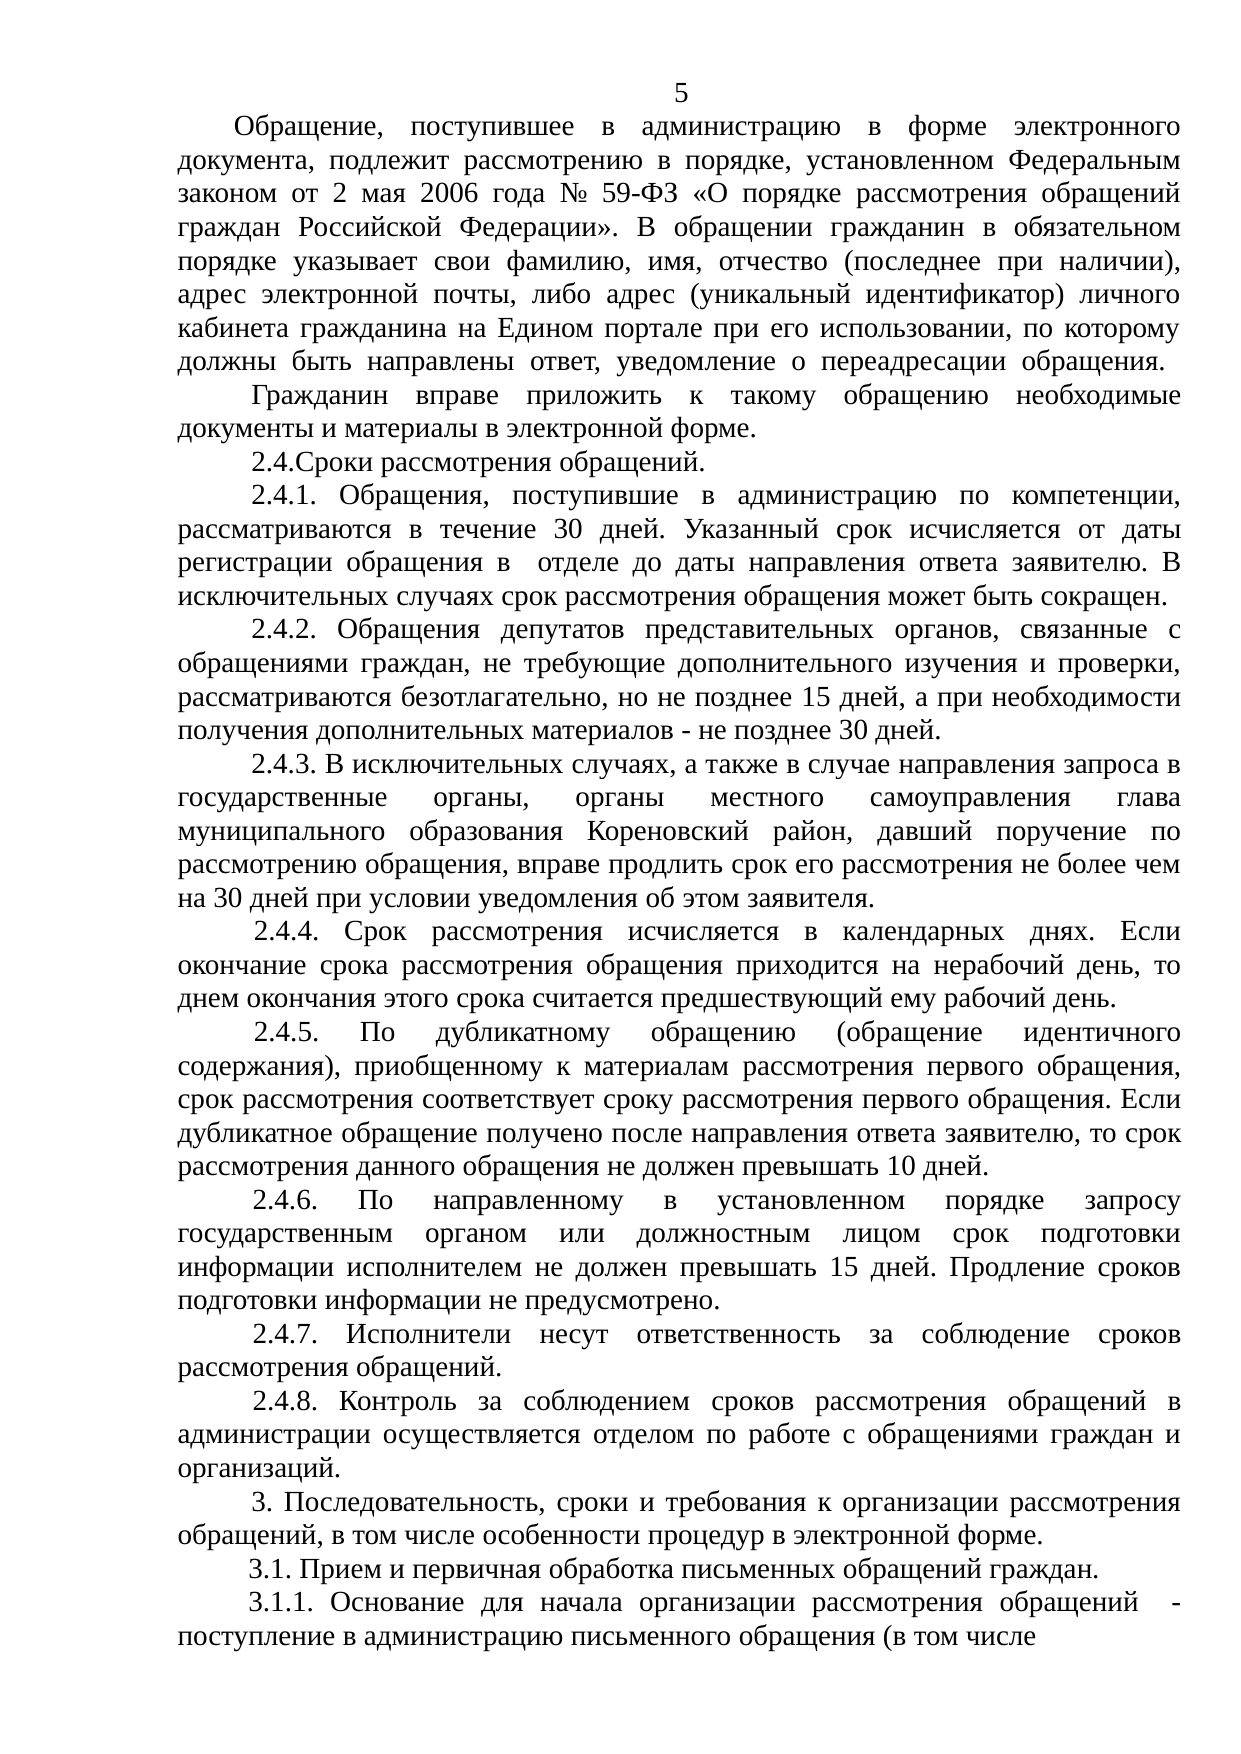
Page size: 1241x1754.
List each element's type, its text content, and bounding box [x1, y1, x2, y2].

text 3.1. Прием и первичная обработка письменных обращений граждан. [177, 1551, 1181, 1584]
text 2.4.8. Контроль за соблюдением сроков рассмотрения обращений в администрации осуществляется отделом по работе с обращениями граждан и организаций. [177, 1383, 1181, 1484]
text 2.4.3. В исключительных случаях, а также в случае направления запроса в государственные органы, органы местного самоуправления глава муниципального образования Кореновский район, давший поручение по рассмотрению обращения, вправе продлить срок его рассмотрения не более чем на 30 дней при условии уведомления об этом заявителя. [177, 746, 1181, 913]
text 2.4.7. Исполнители несут ответственность за соблюдение сроков рассмотрения обращений. [177, 1316, 1181, 1383]
text 2.4.1. Обращения, поступившие в администрацию по компетенции, рассматриваются в течение 30 дней. Указанный срок исчисляется от даты регистрации обращения в отделе до даты направления ответа заявителю. В исключительных случаях срок рассмотрения обращения может быть сокращен. [177, 477, 1181, 612]
text 3.1.1. Основание для начала организации рассмотрения обращений - поступление в администрацию письменного обращения (в том числе [177, 1584, 1181, 1651]
text Обращение, поступившее в администрацию в форме электронного документа, подлежит рассмотрению в порядке, установленном Федеральным законом от 2 мая 2006 года № 59-ФЗ «О порядке рассмотрения обращений граждан Российской Федерации». В обращении гражданин в обязательном порядке указывает свои фамилию, имя, отчество (последнее при наличии), адрес электронной почты, либо адрес (уникальный идентификатор) личного кабинета гражданина на Едином портале при его использовании, по которому должны быть направлены ответ, уведомление о переадресации обращения. Гражданин вправе приложить к такому обращению необходимые документы и материалы в электронной форме. [177, 108, 1181, 444]
text 3. Последовательность, сроки и требования к организации рассмотрения обращений, в том числе особенности процедур в электронной форме. [177, 1484, 1181, 1551]
text 2.4.2. Обращения депутатов представительных органов, связанные с обращениями граждан, не требующие дополнительного изучения и проверки, рассматриваются безотлагательно, но не позднее 15 дней, а при необходимости получения дополнительных материалов - не позднее 30 дней. [177, 612, 1181, 746]
text 2.4.4. Срок рассмотрения исчисляется в календарных днях. Если окончание срока рассмотрения обращения приходится на нерабочий день, то днем окончания этого срока считается предшествующий ему рабочий день. [177, 913, 1181, 1014]
text 2.4.Сроки рассмотрения обращений. [177, 444, 1181, 477]
text 2.4.6. По направленному в установленном порядке запросу государственным органом или должностным лицом срок подготовки информации исполнителем не должен превышать 15 дней. Продление сроков подготовки информации не предусмотрено. [177, 1182, 1181, 1316]
text 5 [177, 75, 1181, 108]
text 2.4.5. По дубликатному обращению (обращение идентичного содержания), приобщенному к материалам рассмотрения первого обращения, срок рассмотрения соответствует сроку рассмотрения первого обращения. Если дубликатное обращение получено после направления ответа заявителю, то срок рассмотрения данного обращения не должен превышать 10 дней. [177, 1014, 1181, 1182]
